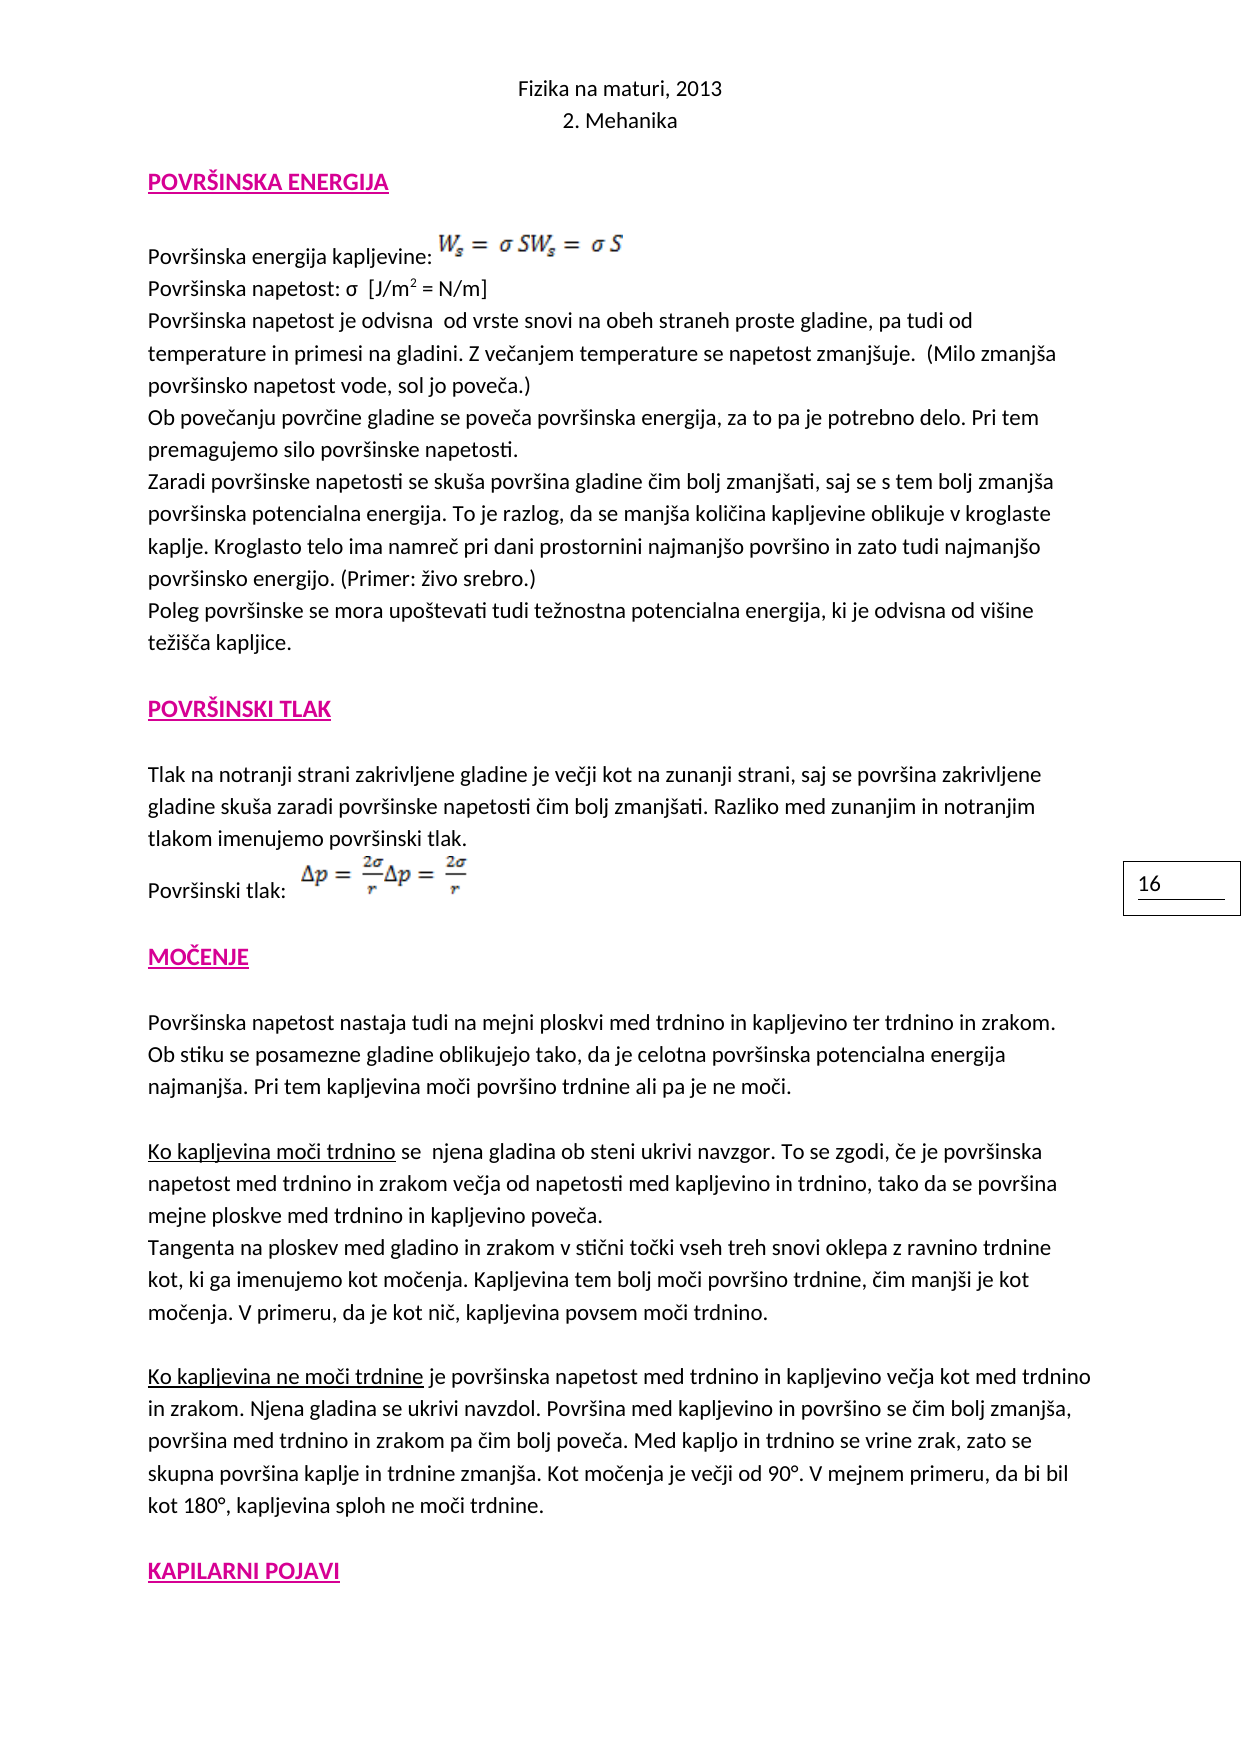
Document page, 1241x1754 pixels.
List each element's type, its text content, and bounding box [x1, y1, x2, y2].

picture [301, 856, 468, 899]
text POVRŠINSKA ENERGIJA Površinska energija kapljevine: Površinska napetost: σ [J/m2 = N/m] Površinska napetost je odvisna od vrste snovi na obeh straneh proste gladine, pa tudi od temperature in primesi na gladini. Z večanjem temperature se napetost zmanjšuje. (Milo zmanjša površinsko napetost vode, sol jo poveča.) Ob povečanju povrčine gladine se poveča površinska energija, za to pa je potrebno delo. Pri tem premagujemo silo površinske napetosti. Zaradi površinske napetosti se skuša površina gladine čim bolj zmanjšati, saj se s tem bolj zmanjša površinska potencialna energija. To je razlog, da se manjša količina kapljevine oblikuje v kroglaste kaplje. Kroglasto telo ima namreč pri dani prostornini najmanjšo površino in zato tudi najmanjšo površinsko energijo. (Primer: živo srebro.) Poleg površinske se mora upoštevati tudi težnostna potencialna energija, ki je odvisna od višine težišča kapljice. POVRŠINSKI TLAK Tlak na notranji strani zakrivljene gladine je večji kot na zunanji strani, saj se površina zakrivljene gladine skuša zaradi površinske napetosti čim bolj zmanjšati. Razliko med zunanjim in notranjim tlakom imenujemo površinski tlak. Površinski tlak: MOČENJE Površinska napetost nastaja tudi na mejni ploskvi med trdnino in kapljevino ter trdnino in zrakom. Ob stiku se posamezne gladine oblikujejo tako, da je celotna površinska potencialna energija najmanjša. Pri tem kapljevina moči površino trdnine ali pa je ne moči. Ko kapljevina moči trdnino se njena gladina ob steni ukrivi navzgor. To se zgodi, če je površinska napetost med trdnino in zrakom večja od napetosti med kapljevino in trdnino, tako da se površina mejne ploskve med trdnino in kapljevino poveča. Tangenta na ploskev med gladino in zrakom v stični točki vseh treh snovi oklepa z ravnino trdnine kot, ki ga imenujemo kot močenja. Kapljevina tem bolj moči površino trdnine, čim manjši je kot močenja. V primeru, da je kot nič, kapljevina povsem moči trdnino. Ko kapljevina ne moči trdnine je površinska napetost med trdnino in kapljevino večja kot med trdnino in zrakom. Njena gladina se ukrivi navzdol. Površina med kapljevino in površino se čim bolj zmanjša, površina med trdnino in zrakom pa čim bolj poveča. Med kapljo in trdnino se vrine zrak, zato se skupna površina kaplje in trdnine zmanjša. Kot močenja je večji od 90°. V mejnem primeru, da bi bil kot 180°, kapljevina sploh ne moči trdnine. KAPILARNI POJAVI [148, 166, 1093, 1586]
picture [438, 232, 623, 265]
